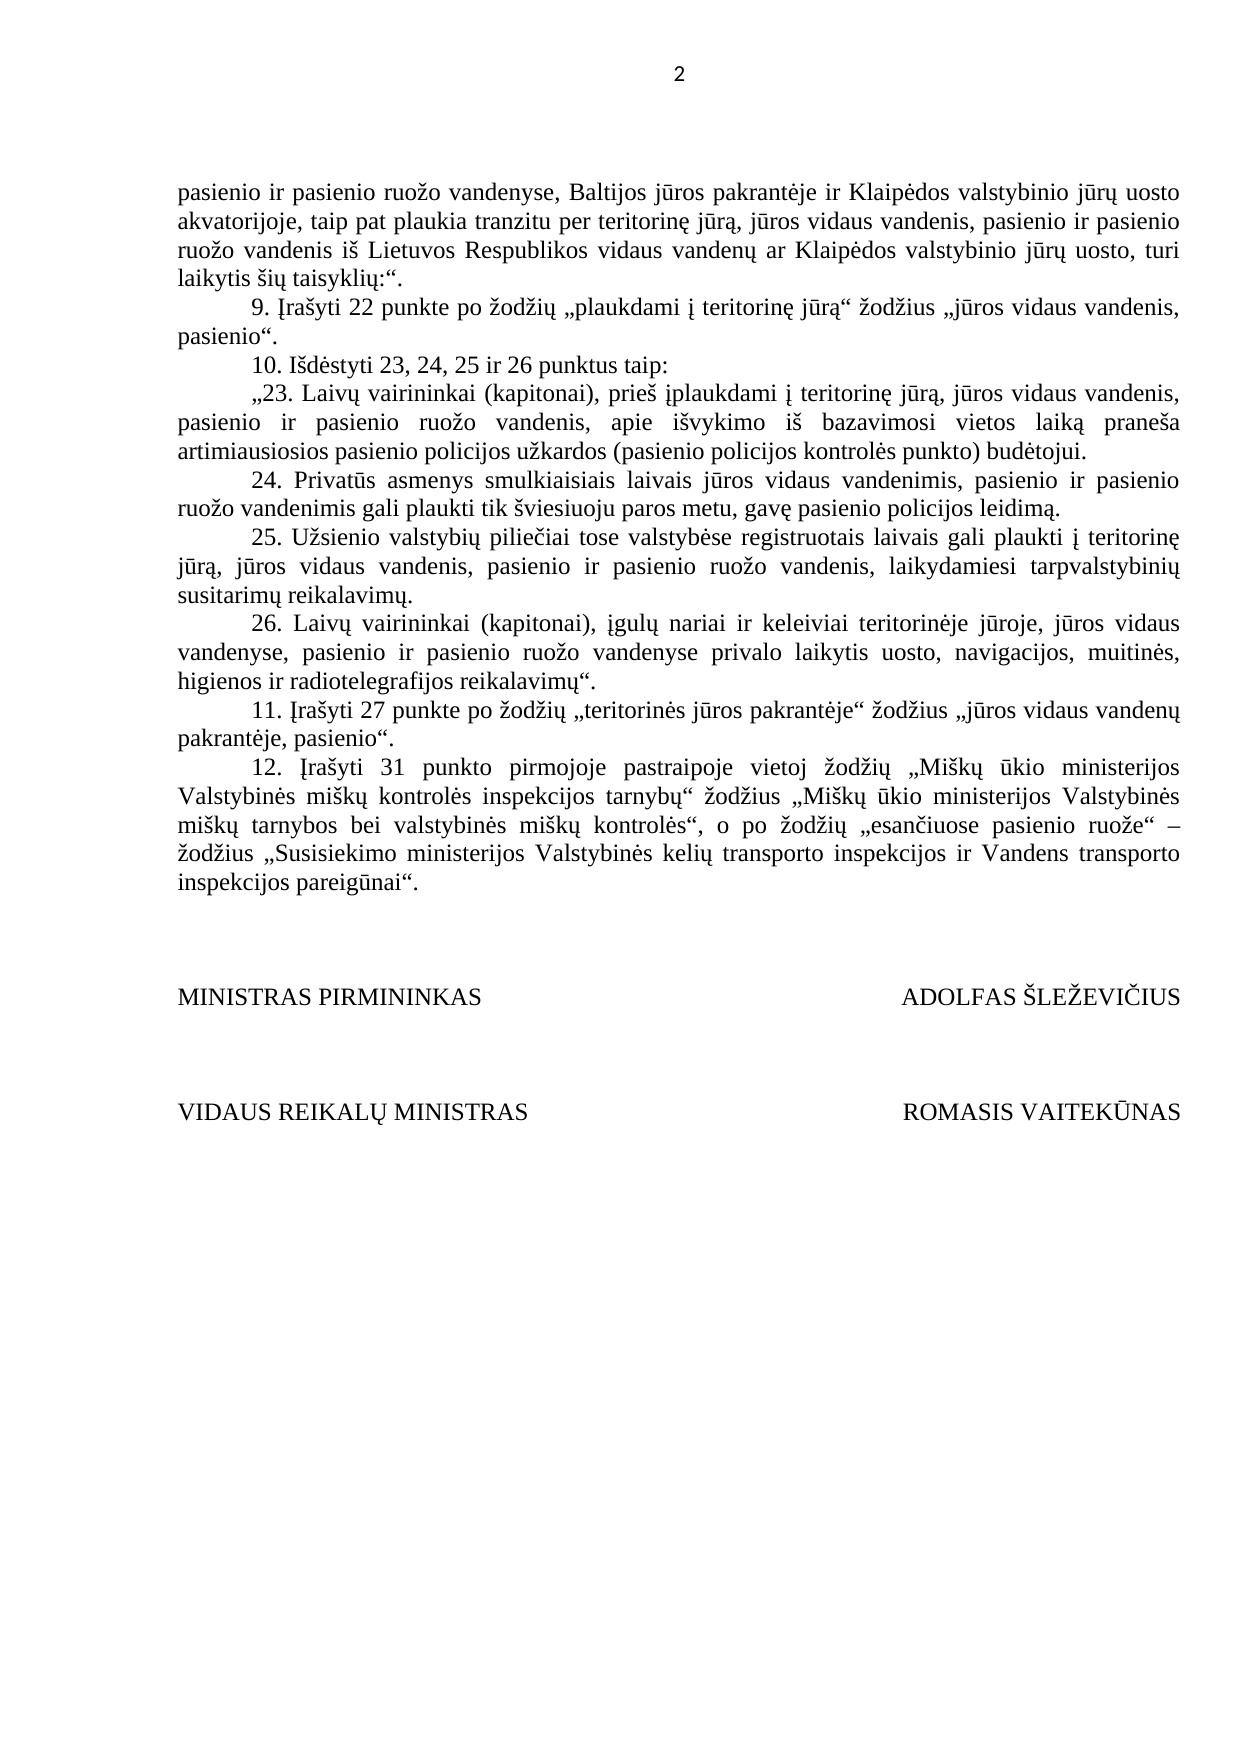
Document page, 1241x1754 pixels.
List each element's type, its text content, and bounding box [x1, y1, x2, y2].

text 9. Įrašyti 22 punkte po žodžių „plaukdami į teritorinę jūrą“ žodžius „jūros vidaus vandenis, pasienio“. [177, 292, 1181, 350]
text MINISTRAS PIRMININKAS ADOLFAS ŠLEŽEVIČIUS [177, 982, 1181, 1011]
text 12. Įrašyti 31 punkto pirmojoje pastraipoje vietoj žodžių „Miškų ūkio ministerijos Valstybinės miškų kontrolės inspekcijos tarnybų“ žodžius „Miškų ūkio ministerijos Valstybinės miškų tarnybos bei valstybinės miškų kontrolės“, o po žodžių „esančiuose pasienio ruože“ – žodžius „Susisiekimo ministerijos Valstybinės kelių transporto inspekcijos ir Vandens transporto inspekcijos pareigūnai“. [177, 752, 1181, 896]
text 26. Laivų vairininkai (kapitonai), įgulų nariai ir keleiviai teritorinėje jūroje, jūros vidaus vandenyse, pasienio ir pasienio ruožo vandenyse privalo laikytis uosto, navigacijos, muitinės, higienos ir radiotelegrafijos reikalavimų“. [177, 608, 1181, 695]
text 24. Privatūs asmenys smulkiaisiais laivais jūros vidaus vandenimis, pasienio ir pasienio ruožo vandenimis gali plaukti tik šviesiuoju paros metu, gavę pasienio policijos leidimą. [177, 465, 1181, 522]
text pasienio ir pasienio ruožo vandenyse, Baltijos jūros pakrantėje ir Klaipėdos valstybinio jūrų uosto akvatorijoje, taip pat plaukia tranzitu per teritorinę jūrą, jūros vidaus vandenis, pasienio ir pasienio ruožo vandenis iš Lietuvos Respublikos vidaus vandenų ar Klaipėdos valstybinio jūrų uosto, turi laikytis šių taisyklių:“. [177, 177, 1181, 292]
text 10. Išdėstyti 23, 24, 25 ir 26 punktus taip: [177, 350, 1181, 378]
text „23. Laivų vairininkai (kapitonai), prieš įplaukdami į teritorinę jūrą, jūros vidaus vandenis, pasienio ir pasienio ruožo vandenis, apie išvykimo iš bazavimosi vietos laiką praneša artimiausiosios pasienio policijos užkardos (pasienio policijos kontrolės punkto) budėtojui. [177, 378, 1181, 465]
text VIDAUS REIKALŲ MINISTRAS ROMASIS VAITEKŪNAS [177, 1097, 1181, 1126]
text 25. Užsienio valstybių piliečiai tose valstybėse registruotais laivais gali plaukti į teritorinę jūrą, jūros vidaus vandenis, pasienio ir pasienio ruožo vandenis, laikydamiesi tarpvalstybinių susitarimų reikalavimų. [177, 522, 1181, 608]
text 11. Įrašyti 27 punkte po žodžių „teritorinės jūros pakrantėje“ žodžius „jūros vidaus vandenų pakrantėje, pasienio“. [177, 695, 1181, 752]
